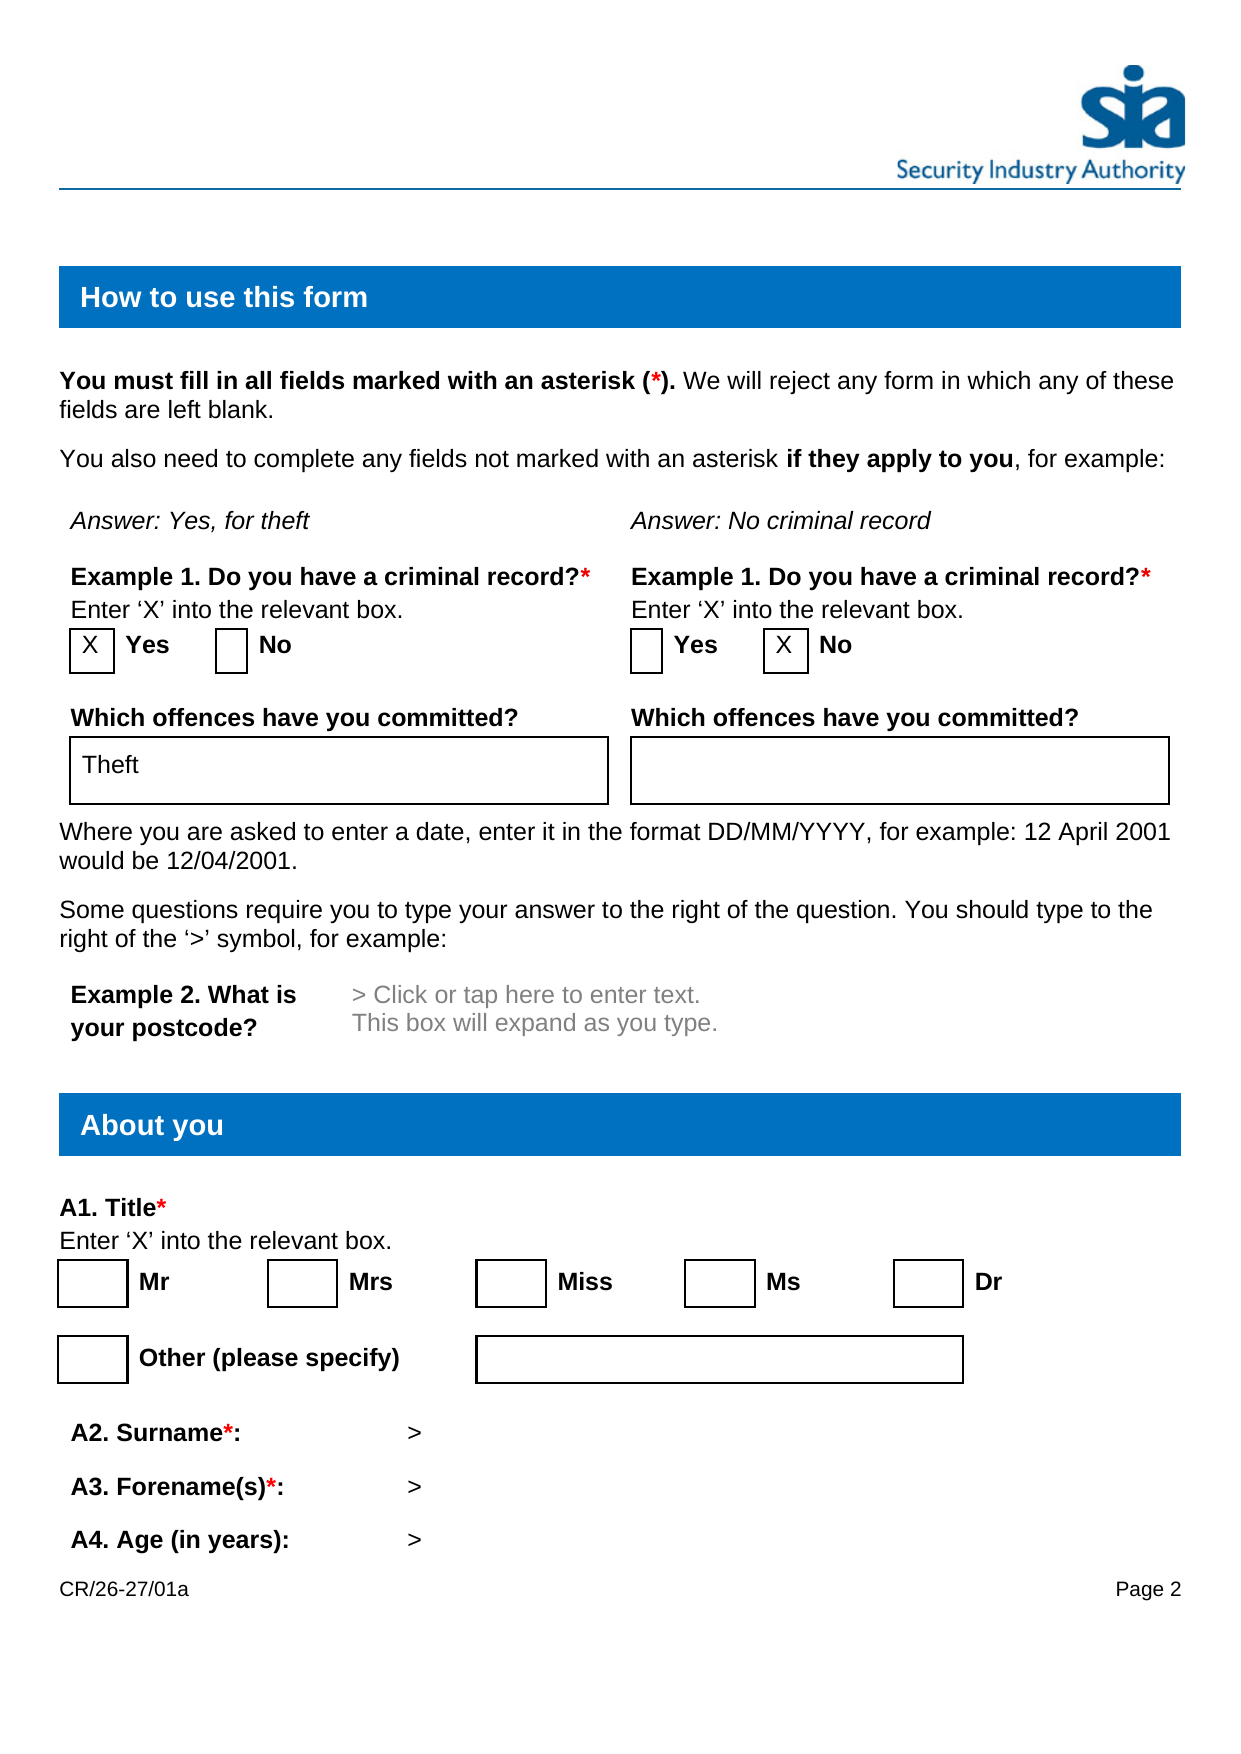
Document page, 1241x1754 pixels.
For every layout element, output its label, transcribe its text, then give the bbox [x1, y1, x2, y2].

table_cell [59, 1337, 126, 1382]
table_header Miss [547, 1259, 684, 1306]
table_header Dr [964, 1259, 1101, 1306]
table_header > [396, 1413, 1181, 1466]
subtitle A1. Title* [59, 1193, 1181, 1222]
table_cell [963, 1306, 1101, 1334]
table_header [686, 1261, 754, 1306]
table_header Yes [115, 628, 215, 672]
table_cell A4. Age (in years): [59, 1519, 396, 1572]
text Some questions require you to type your answer to the right of the question. You should type to the right of the ‘>’ symbol, for example: [59, 895, 1181, 953]
subtitle How to use this form [72, 278, 1169, 316]
subtitle About you [72, 1106, 1169, 1143]
table_header X [765, 630, 807, 672]
text You also need to complete any fields not marked with an asterisk if they apply to you, for example: [59, 444, 1181, 473]
table_header [632, 630, 661, 672]
table_header Theft [71, 738, 607, 803]
table_cell Example 1. Do you have a criminal record?* Enter ‘X’ into the relevant box. Which offences have you committed? [59, 551, 619, 817]
table_header Answer: No criminal record [620, 494, 1180, 551]
table_header Answer: Yes, for theft [59, 494, 619, 551]
table_cell [478, 1337, 962, 1382]
table_header Yes [663, 628, 763, 672]
table_cell [476, 1306, 963, 1334]
table_header [269, 1261, 336, 1306]
table_header [478, 1261, 545, 1306]
table_header [59, 1261, 126, 1306]
table_cell A3. Forename(s)*: [59, 1466, 396, 1519]
table_header [217, 630, 246, 672]
table_header Example 2. What is your postcode? [59, 974, 340, 1056]
text Where you are asked to enter a date, enter it in the format DD/MM/YYYY, for example: 12 April 2001 would be 12/04/2001. [59, 817, 1181, 874]
table_cell Example 1. Do you have a criminal record?* Enter ‘X’ into the relevant box. Which offences have you committed? [620, 551, 1180, 817]
table_header Ms [756, 1259, 893, 1306]
table_header No [248, 628, 345, 672]
table_cell [128, 1306, 476, 1334]
table_header [761, 974, 1181, 1056]
table_cell > [396, 1519, 1181, 1572]
table_cell [964, 1335, 1101, 1382]
table_cell > [396, 1466, 1181, 1519]
table_header A2. Surname*: [59, 1413, 396, 1466]
table_header [632, 738, 1168, 803]
table_header Mrs [338, 1259, 475, 1306]
table_cell Other (please specify) [129, 1335, 475, 1382]
table_header Mr [129, 1259, 267, 1306]
text You must fill in all fields marked with an asterisk (*). We will reject any form in which any of these fields are left blank. [59, 366, 1181, 423]
table_header > Click or tap here to enter text. This box will expand as you type. [340, 974, 761, 1056]
table_cell [58, 1308, 127, 1334]
subtitle Enter ‘X’ into the relevant box. [59, 1226, 1181, 1255]
table_header No [809, 628, 905, 672]
table_header X [71, 630, 113, 672]
table_header [895, 1261, 962, 1306]
